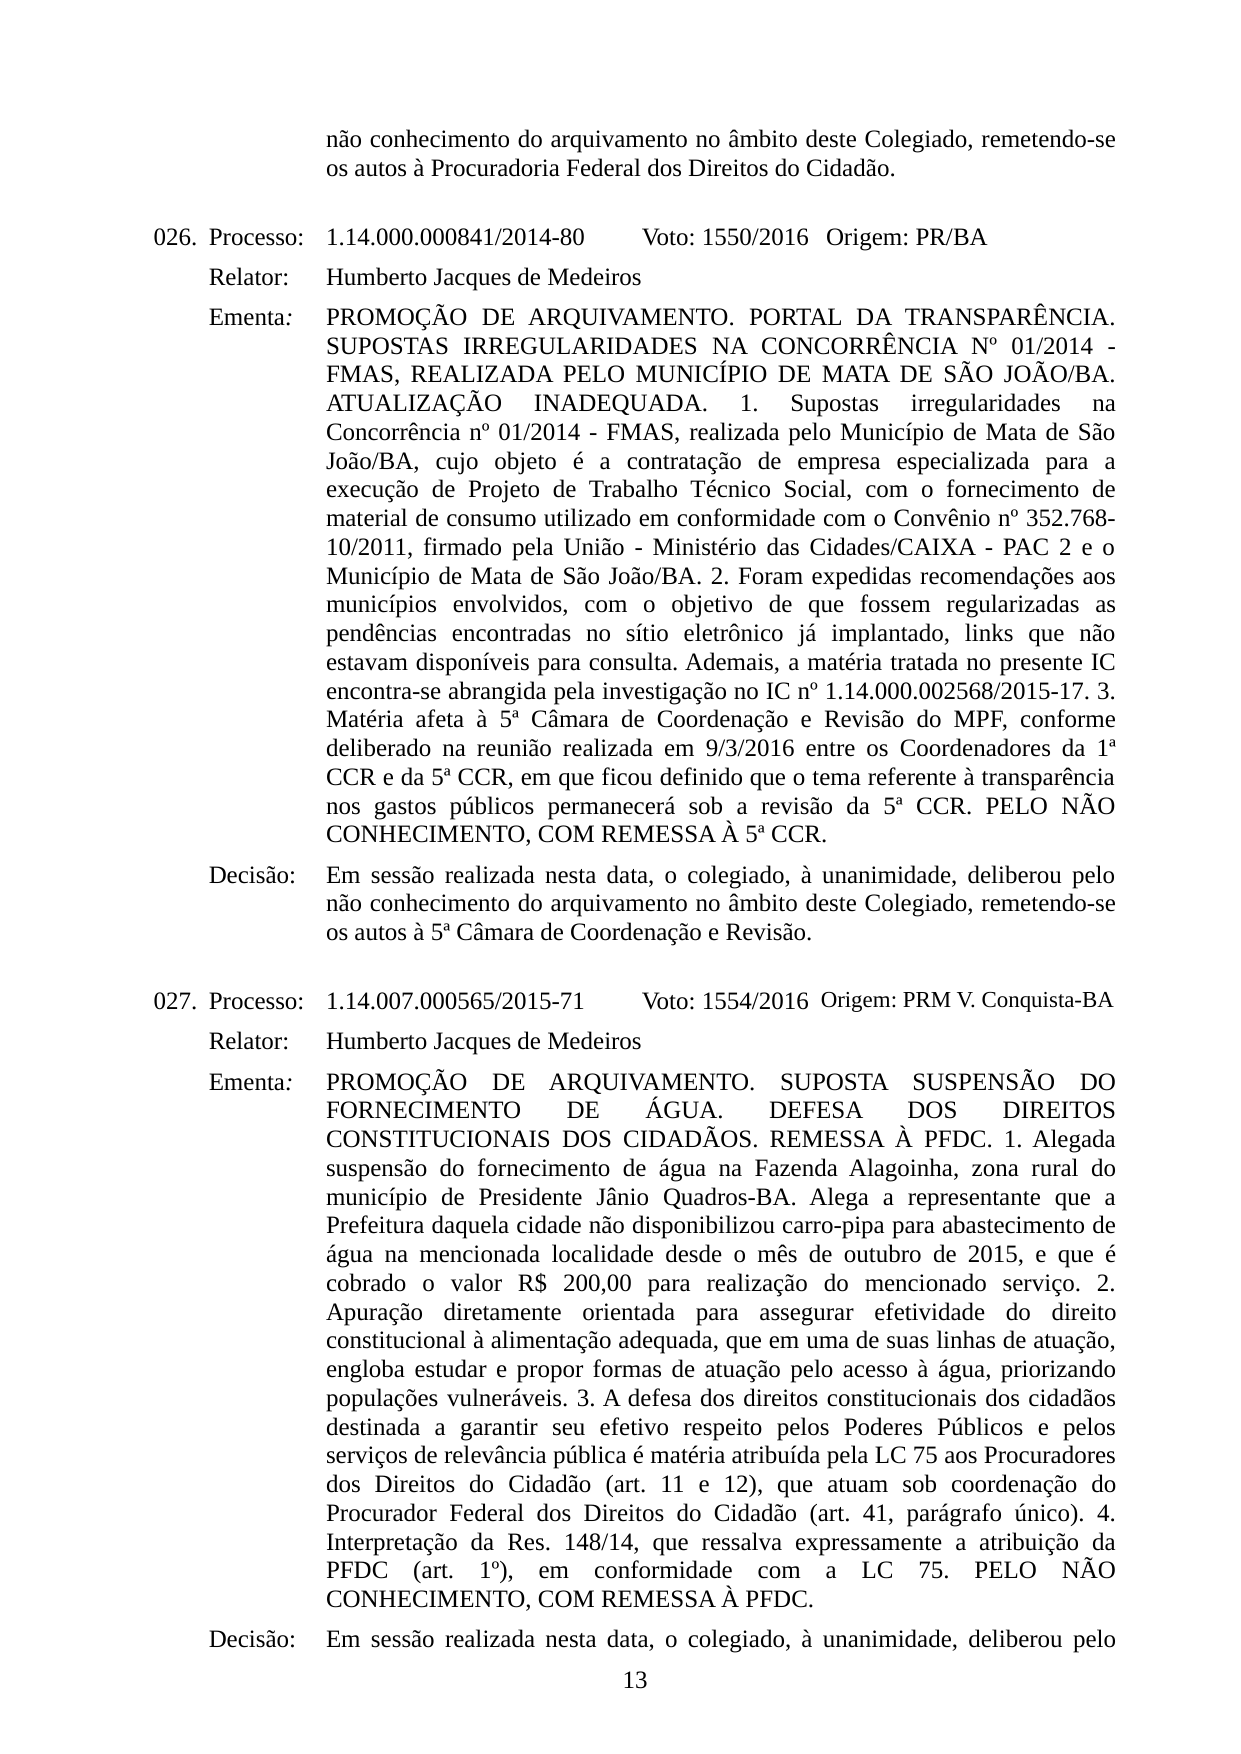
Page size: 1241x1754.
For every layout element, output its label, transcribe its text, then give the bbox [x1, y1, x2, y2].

table_cell [148, 118, 203, 187]
table_cell Humberto Jacques de Medeiros [320, 1021, 1123, 1061]
table_cell Decisão: [203, 854, 320, 952]
table_cell Relator: [203, 1021, 320, 1061]
table_header Origem: PRM V. Conquista-BA [815, 980, 1123, 1021]
table_cell não conhecimento do arquivamento no âmbito deste Colegiado, remetendo-se os autos à Procuradoria Federal dos Direitos do Cidadão. [320, 118, 1122, 187]
table_cell Decisão: [203, 1619, 320, 1659]
table_header Voto: 1550/2016 [636, 216, 820, 256]
table_cell Em sessão realizada nesta data, o colegiado, à unanimidade, deliberou pelo não conhecimento do arquivamento no âmbito deste Colegiado, remetendo-se os autos à 5ª Câmara de Coordenação e Revisão. [320, 854, 1122, 952]
table_cell [203, 118, 320, 187]
table_cell Em sessão realizada nesta data, o colegiado, à unanimidade, deliberou pelo [320, 1619, 1123, 1659]
table_cell Ementa: [203, 296, 320, 854]
table_cell Relator: [203, 256, 320, 296]
table_cell [148, 1061, 203, 1618]
table_header Processo: [203, 980, 320, 1021]
table_cell PROMOÇÃO DE ARQUIVAMENTO. PORTAL DA TRANSPARÊNCIA. SUPOSTAS IRREGULARIDADES NA CONCORRÊNCIA Nº 01/2014 - FMAS, REALIZADA PELO MUNICÍPIO DE MATA DE SÃO JOÃO/BA. ATUALIZAÇÃO INADEQUADA. 1. Supostas irregularidades na Concorrência nº 01/2014 - FMAS, realizada pelo Município de Mata de São João/BA, cujo objeto é a contratação de empresa especializada para a execução de Projeto de Trabalho Técnico Social, com o fornecimento de material de consumo utilizado em conformidade com o Convênio nº 352.768-10/2011, firmado pela União - Ministério das Cidades/CAIXA - PAC 2 e o Município de Mata de São João/BA. 2. Foram expedidas recomendações aos municípios envolvidos, com o objetivo de que fossem regularizadas as pendências encontradas no sítio eletrônico já implantado, links que não estavam disponíveis para consulta. Ademais, a matéria tratada no presente IC encontra-se abrangida pela investigação no IC nº 1.14.000.002568/2015-17. 3. Matéria afeta à 5ª Câmara de Coordenação e Revisão do MPF, conforme deliberado na reunião realizada em 9/3/2016 entre os Coordenadores da 1ª CCR e da 5ª CCR, em que ficou definido que o tema referente à transparência nos gastos públicos permanecerá sob a revisão da 5ª CCR. PELO NÃO CONHECIMENTO, COM REMESSA À 5ª CCR. [320, 296, 1122, 854]
table_header Origem: PR/BA [820, 216, 1122, 256]
table_header 026. [148, 216, 203, 256]
table_cell [148, 296, 203, 854]
table_cell [148, 854, 203, 952]
table_cell [148, 256, 203, 296]
table_cell PROMOÇÃO DE ARQUIVAMENTO. SUPOSTA SUSPENSÃO DO FORNECIMENTO DE ÁGUA. DEFESA DOS DIREITOS CONSTITUCIONAIS DOS CIDADÃOS. REMESSA À PFDC. 1. Alegada suspensão do fornecimento de água na Fazenda Alagoinha, zona rural do município de Presidente Jânio Quadros-BA. Alega a representante que a Prefeitura daquela cidade não disponibilizou carro-pipa para abastecimento de água na mencionada localidade desde o mês de outubro de 2015, e que é cobrado o valor R$ 200,00 para realização do mencionado serviço. 2. Apuração diretamente orientada para assegurar efetividade do direito constitucional à alimentação adequada, que em uma de suas linhas de atuação, engloba estudar e propor formas de atuação pelo acesso à água, priorizando populações vulneráveis. 3. A defesa dos direitos constitucionais dos cidadãos destinada a garantir seu efetivo respeito pelos Poderes Públicos e pelos serviços de relevância pública é matéria atribuída pela LC 75 aos Procuradores dos Direitos do Cidadão (art. 11 e 12), que atuam sob coordenação do Procurador Federal dos Direitos do Cidadão (art. 41, parágrafo único). 4. Interpretação da Res. 148/14, que ressalva expressamente a atribuição da PFDC (art. 1º), em conformidade com a LC 75. PELO NÃO CONHECIMENTO, COM REMESSA À PFDC. [320, 1061, 1123, 1618]
table_cell [148, 1021, 203, 1061]
table_cell Ementa: [203, 1061, 320, 1618]
table_header 1.14.000.000841/2014-80 [320, 216, 636, 256]
table_cell [148, 1619, 203, 1659]
table_header 1.14.007.000565/2015-71 [320, 980, 636, 1021]
table_header Processo: [203, 216, 320, 256]
table_header Voto: 1554/2016 [636, 980, 815, 1021]
table_cell Humberto Jacques de Medeiros [320, 256, 1122, 296]
table_header 027. [148, 980, 203, 1021]
